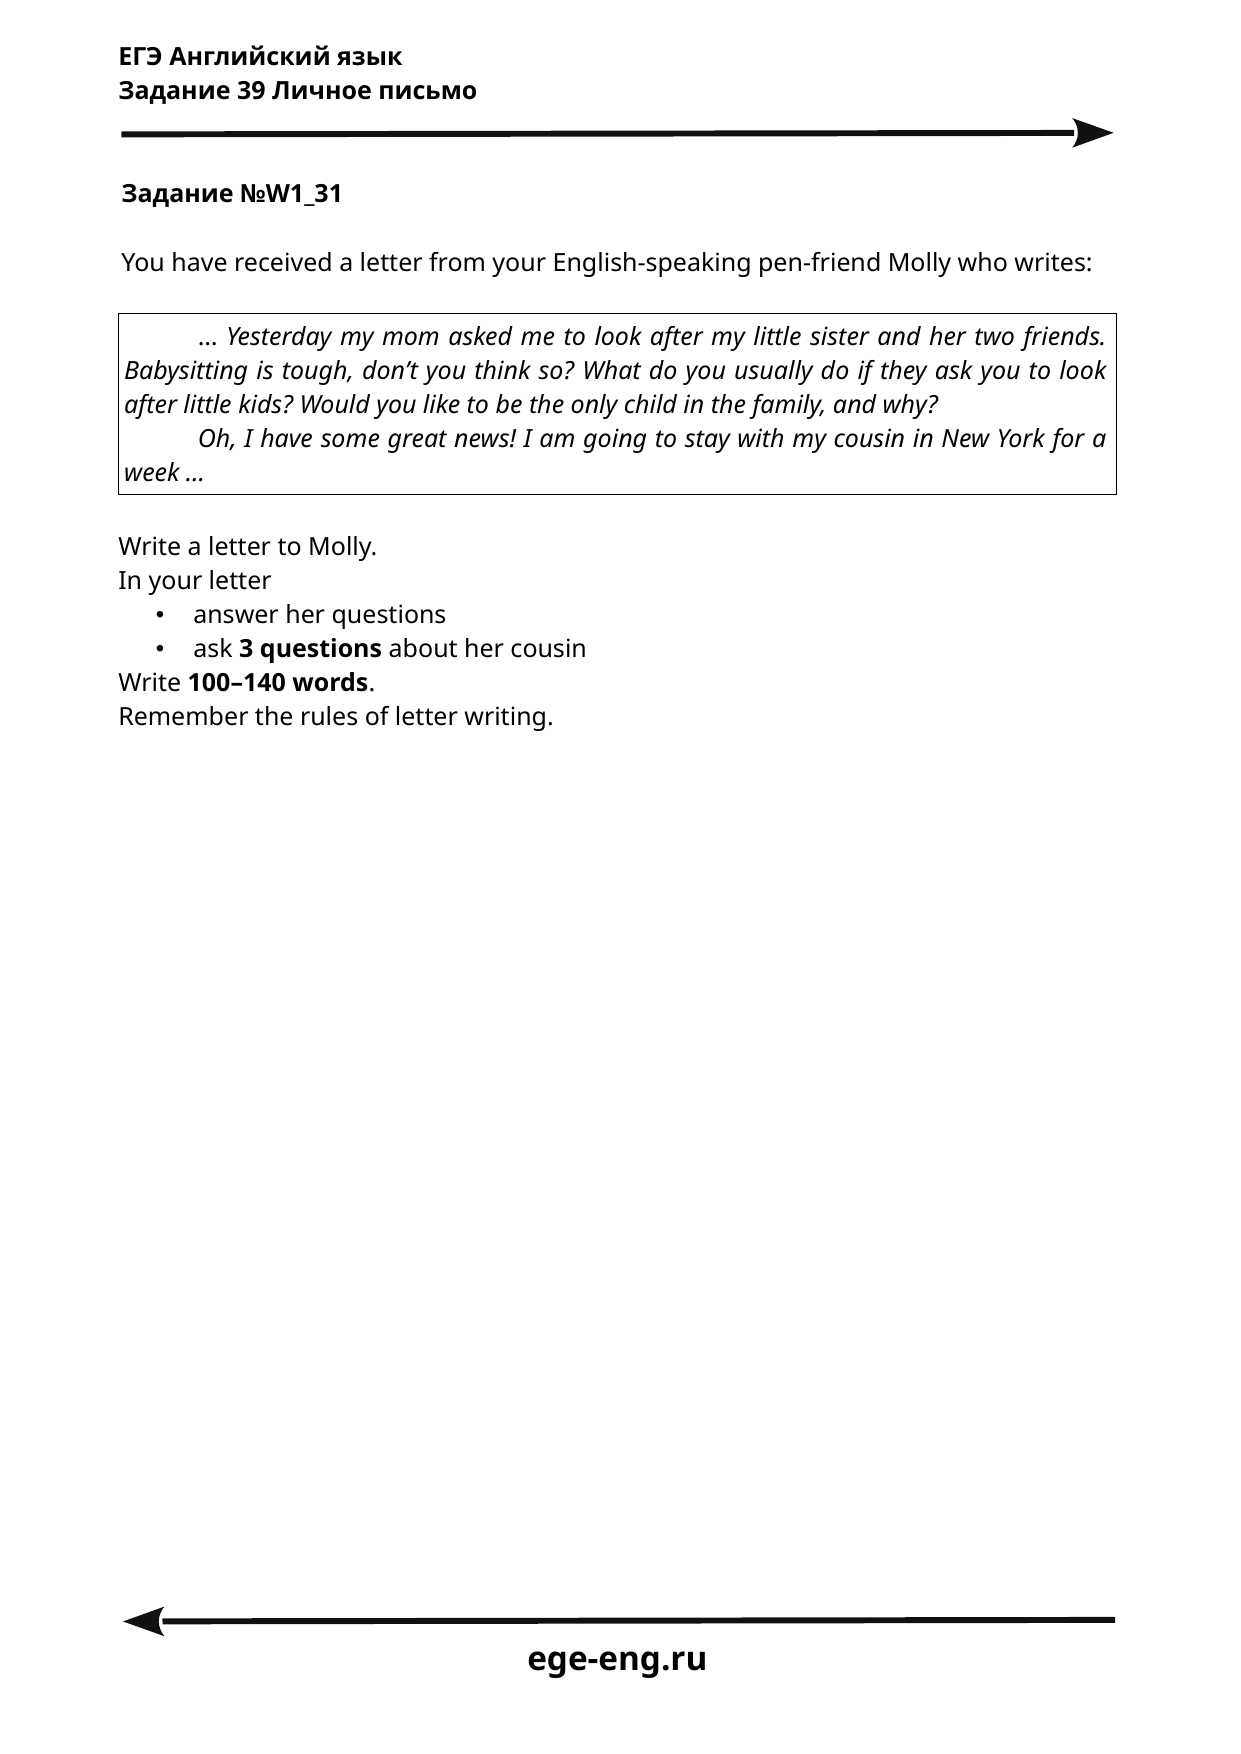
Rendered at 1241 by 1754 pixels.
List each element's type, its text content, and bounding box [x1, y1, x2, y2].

list answer her questions [156, 597, 1116, 631]
text Задание №W1_31 [121, 176, 1113, 210]
text Write a letter to Molly. [118, 528, 1116, 562]
text Remember the rules of letter writing. [118, 699, 1116, 733]
table_header … Yesterday my mom asked me to look after my little sister and her two friends. Babysitting is tough, don’t you think so? What do you usually do if they ask you to look after little kids? Would you like to be the only child in the family, and why? Oh, I have some great news! I am going to stay with my cousin in New York for a week … [119, 314, 1116, 494]
text Write 100–140 words. [118, 665, 1116, 699]
text In your letter [118, 562, 1116, 597]
text You have received a letter from your English-speaking pen-friend Molly who writes: [121, 244, 1113, 278]
list ask 3 questions about her cousin [156, 631, 1116, 665]
